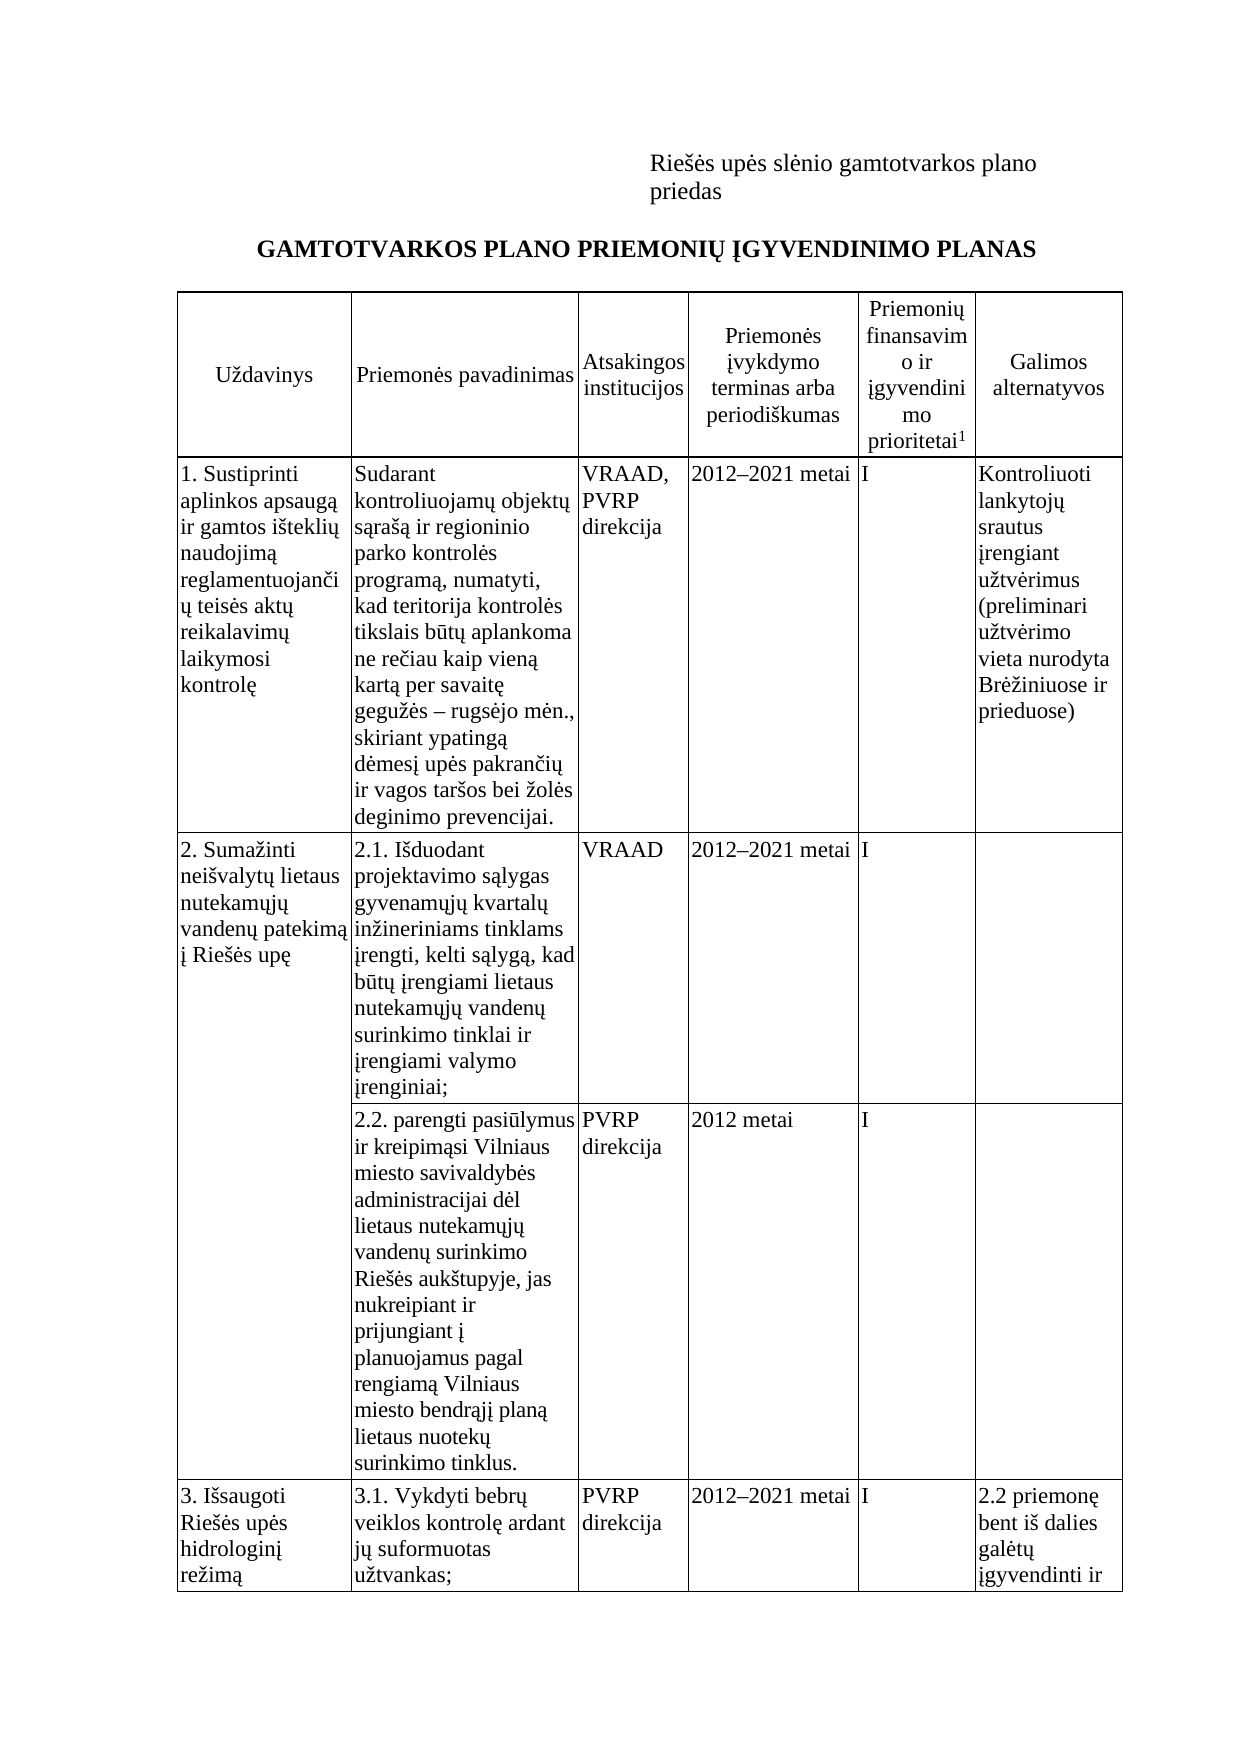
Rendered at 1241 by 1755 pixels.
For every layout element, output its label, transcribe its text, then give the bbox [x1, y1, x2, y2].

table_cell 2012–2021 metai [689, 1480, 858, 1591]
table_cell I [859, 1104, 975, 1478]
table_header Priemonės pavadinimas [352, 293, 578, 456]
table_cell I [859, 458, 975, 832]
table_cell Kontroliuoti lankytojų srautus įrengiant užtvėrimus (preliminari užtvėrimo vieta nurodyta Brėžiniuose ir prieduose) [976, 458, 1122, 832]
table_cell I [859, 833, 975, 1103]
table_cell 2. Sumažinti neišvalytų lietaus nutekamųjų vandenų patekimą į Riešės upę [178, 833, 351, 1478]
table_header Atsakingos institucijos [579, 293, 688, 456]
table_cell 2.1. išduodant projektavimo sąlygas gyvenamųjų kvartalų inžineriniams tinklams įrengti, kelti sąlygą, kad būtų įrengiami lietaus nutekamųjų vandenų surinkimo tinklai ir įrengiami valymo įrenginiai; [352, 833, 578, 1103]
table_header Priemonių finansavimo ir įgyvendinimo prioritetai1 [859, 293, 975, 456]
table_cell 3.1. vykdyti bebrų veiklos kontrolę ardant jų suformuotas užtvankas; [352, 1480, 578, 1591]
table_cell 2012–2021 metai [689, 833, 858, 1103]
table_cell 1. Sustiprinti aplinkos apsaugą ir gamtos išteklių naudojimą reglamentuojančių teisės aktų reikalavimų laikymosi kontrolę [178, 458, 351, 832]
table_cell sudarant kontroliuojamų objektų sąrašą ir regioninio parko kontrolės programą, numatyti, kad teritorija kontrolės tikslais būtų aplankoma ne rečiau kaip vieną kartą per savaitę gegužės – rugsėjo mėn., skiriant ypatingą dėmesį upės pakrančių ir vagos taršos bei žolės deginimo prevencijai. [352, 458, 578, 832]
text GAMTOTVARKOS PLANO PRIEMONIŲ ĮGYVENDINIMO PLANAS [177, 234, 1122, 263]
table_cell PVRP direkcija [579, 1104, 688, 1478]
table_header Galimos alternatyvos [976, 293, 1122, 456]
table_cell 2012 metai [689, 1104, 858, 1478]
table_cell 3. Išsaugoti Riešės upės hidrologinį režimą [178, 1480, 351, 1591]
text priedas [649, 176, 1122, 205]
table_header Priemonės įvykdymo terminas arba periodiškumas [689, 293, 858, 456]
table_cell [976, 833, 1122, 1103]
table_cell 2.2. parengti pasiūlymus ir kreipimąsi Vilniaus miesto savivaldybės administracijai dėl lietaus nutekamųjų vandenų surinkimo Riešės aukštupyje, jas nukreipiant ir prijungiant į planuojamus pagal rengiamą Vilniaus miesto bendrąjį planą lietaus nuotekų surinkimo tinklus. [352, 1104, 578, 1478]
table_cell VRAAD, PVRP direkcija [579, 458, 688, 832]
table_cell I [859, 1480, 975, 1591]
table_cell 2.2 priemonę bent iš dalies galėtų įgyvendinti ir [976, 1480, 1122, 1591]
table_cell 2012–2021 metai [689, 458, 858, 832]
table_cell PVRP direkcija [579, 1480, 688, 1591]
table_cell [976, 1104, 1122, 1478]
text Riešės upės slėnio gamtotvarkos plano [649, 148, 1122, 176]
table_cell VRAAD [579, 833, 688, 1103]
table_header Uždavinys [178, 293, 351, 456]
